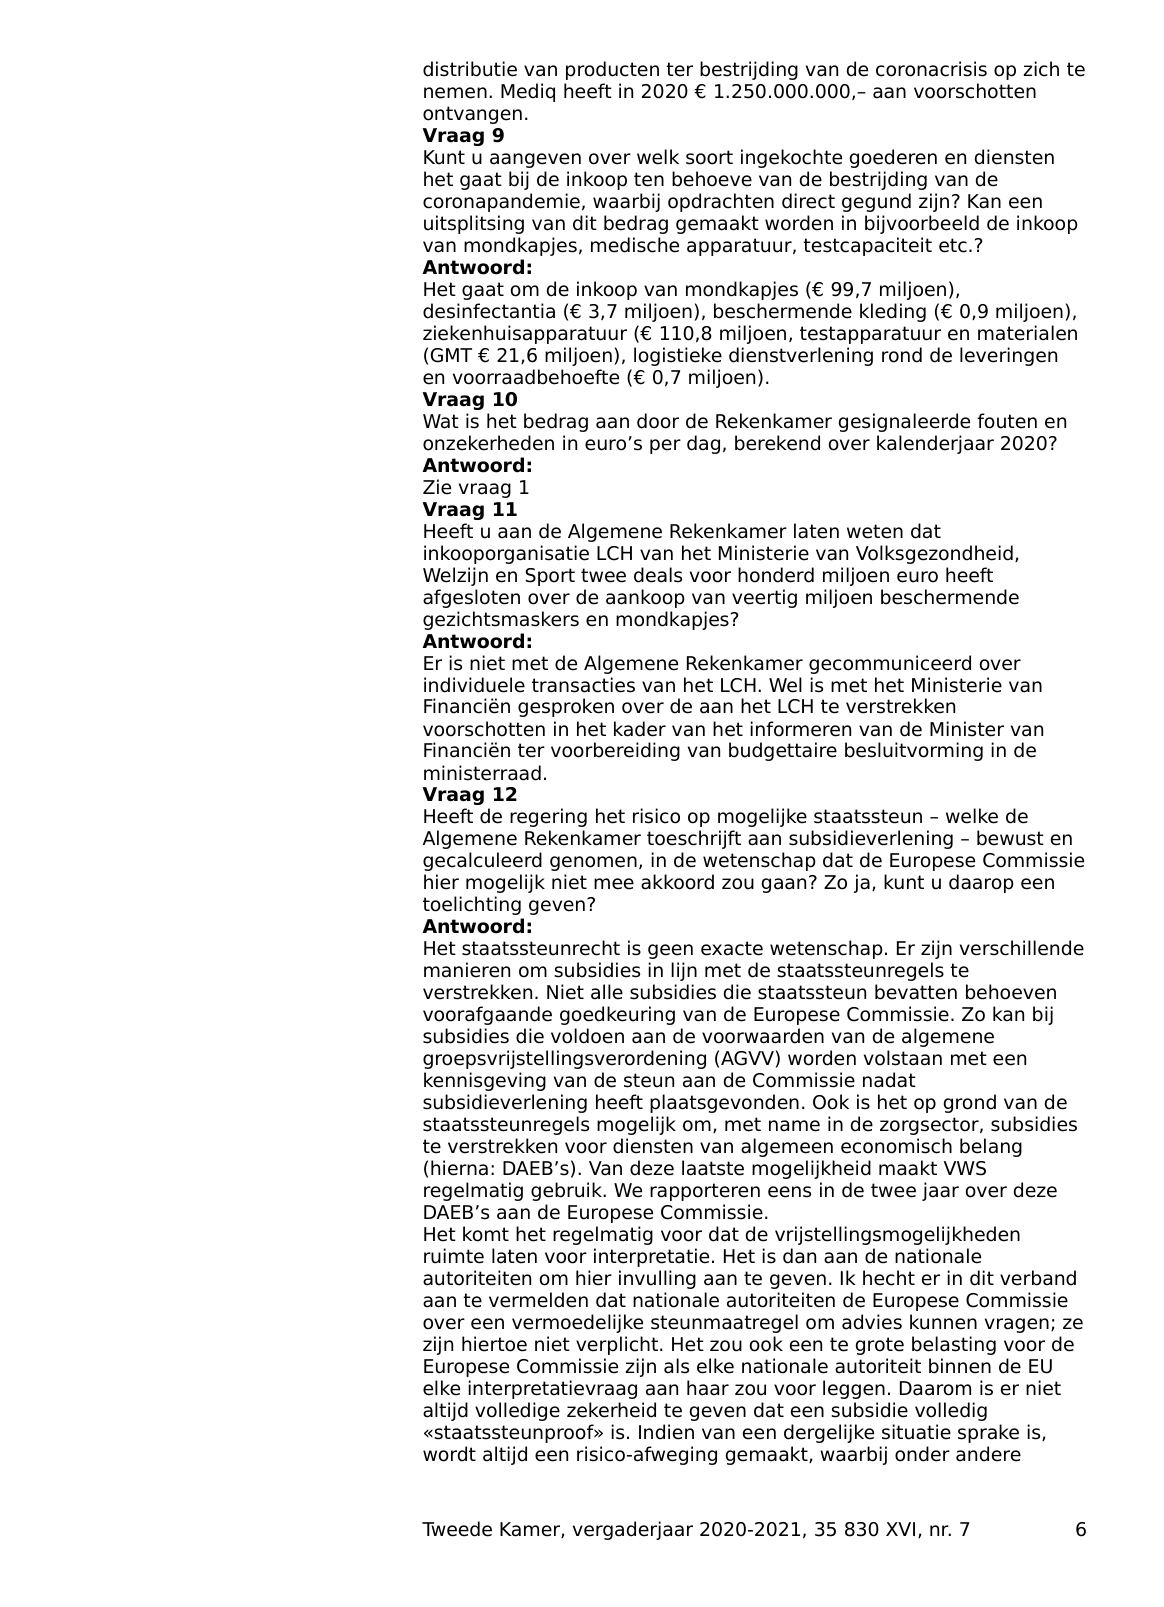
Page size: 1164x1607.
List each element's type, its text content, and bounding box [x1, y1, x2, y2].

text distributie van producten ter bestrijding van de coronacrisis op zich te nemen. Mediq heeft in 2020 € 1.250.000.000,– aan voorschotten ontvangen. [422, 59, 1087, 125]
text Wat is het bedrag aan door de Rekenkamer gesignaleerde fouten en onzekerheden in euro’s per dag, berekend over kalenderjaar 2020? [422, 411, 1087, 455]
text Heeft de regering het risico op mogelijke staatssteun – welke de Algemene Rekenkamer toeschrijft aan subsidieverlening – bewust en gecalculeerd genomen, in de wetenschap dat de Europese Commissie hier mogelijk niet mee akkoord zou gaan? Zo ja, kunt u daarop een toelichting geven? [422, 806, 1087, 916]
text Antwoord: [422, 631, 1087, 652]
text Vraag 10 [422, 389, 1087, 411]
text Kunt u aangeven over welk soort ingekochte goederen en diensten het gaat bij de inkoop ten behoeve van de bestrijding van de coronapandemie, waarbij opdrachten direct gegund zijn? Kan een uitsplitsing van dit bedrag gemaakt worden in bijvoorbeeld de inkoop van mondkapjes, medische apparatuur, testcapaciteit etc.? [422, 147, 1087, 257]
text Zie vraag 1 [422, 477, 1087, 499]
text Antwoord: [422, 257, 1087, 279]
text Heeft u aan de Algemene Rekenkamer laten weten dat inkooporganisatie LCH van het Ministerie van Volksgezondheid, Welzijn en Sport twee deals voor honderd miljoen euro heeft afgesloten over de aankoop van veertig miljoen beschermende gezichtsmaskers en mondkapjes? [422, 521, 1087, 631]
text Het komt het regelmatig voor dat de vrijstellingsmogelijkheden ruimte laten voor interpretatie. Het is dan aan de nationale autoriteiten om hier invulling aan te geven. Ik hecht er in dit verband aan te vermelden dat nationale autoriteiten de Europese Commissie over een vermoedelijke steunmaatregel om advies kunnen vragen; ze zijn hiertoe niet verplicht. Het zou ook een te grote belasting voor de Europese Commissie zijn als elke nationale autoriteit binnen de EU elke interpretatievraag aan haar zou voor leggen. Daarom is er niet altijd volledige zekerheid te geven dat een subsidie volledig «staatssteunproof» is. Indien van een dergelijke situatie sprake is, wordt altijd een risico-afweging gemaakt, waarbij onder andere [422, 1224, 1087, 1466]
text Vraag 9 [422, 125, 1087, 147]
text Vraag 11 [422, 499, 1087, 521]
text Het staatssteunrecht is geen exacte wetenschap. Er zijn verschillende manieren om subsidies in lijn met de staatssteunregels te verstrekken. Niet alle subsidies die staatssteun bevatten behoeven voorafgaande goedkeuring van de Europese Commissie. Zo kan bij subsidies die voldoen aan de voorwaarden van de algemene groepsvrijstellingsverordening (AGVV) worden volstaan met een kennisgeving van de steun aan de Commissie nadat subsidieverlening heeft plaatsgevonden. Ook is het op grond van de staatssteunregels mogelijk om, met name in de zorgsector, subsidies te verstrekken voor diensten van algemeen economisch belang (hierna: DAEB’s). Van deze laatste mogelijkheid maakt VWS regelmatig gebruik. We rapporteren eens in de twee jaar over deze DAEB’s aan de Europese Commissie. [422, 938, 1087, 1224]
text Antwoord: [422, 916, 1087, 938]
text Het gaat om de inkoop van mondkapjes (€ 99,7 miljoen), desinfectantia (€ 3,7 miljoen), beschermende kleding (€ 0,9 miljoen), ziekenhuisapparatuur (€ 110,8 miljoen, testapparatuur en materialen (GMT € 21,6 miljoen), logistieke dienstverlening rond de leveringen en voorraadbehoefte (€ 0,7 miljoen). [422, 279, 1087, 389]
text Er is niet met de Algemene Rekenkamer gecommuniceerd over individuele transacties van het LCH. Wel is met het Ministerie van Financiën gesproken over de aan het LCH te verstrekken voorschotten in het kader van het informeren van de Minister van Financiën ter voorbereiding van budgettaire besluitvorming in de ministerraad. [422, 652, 1087, 784]
text Vraag 12 [422, 784, 1087, 806]
text Antwoord: [422, 455, 1087, 477]
